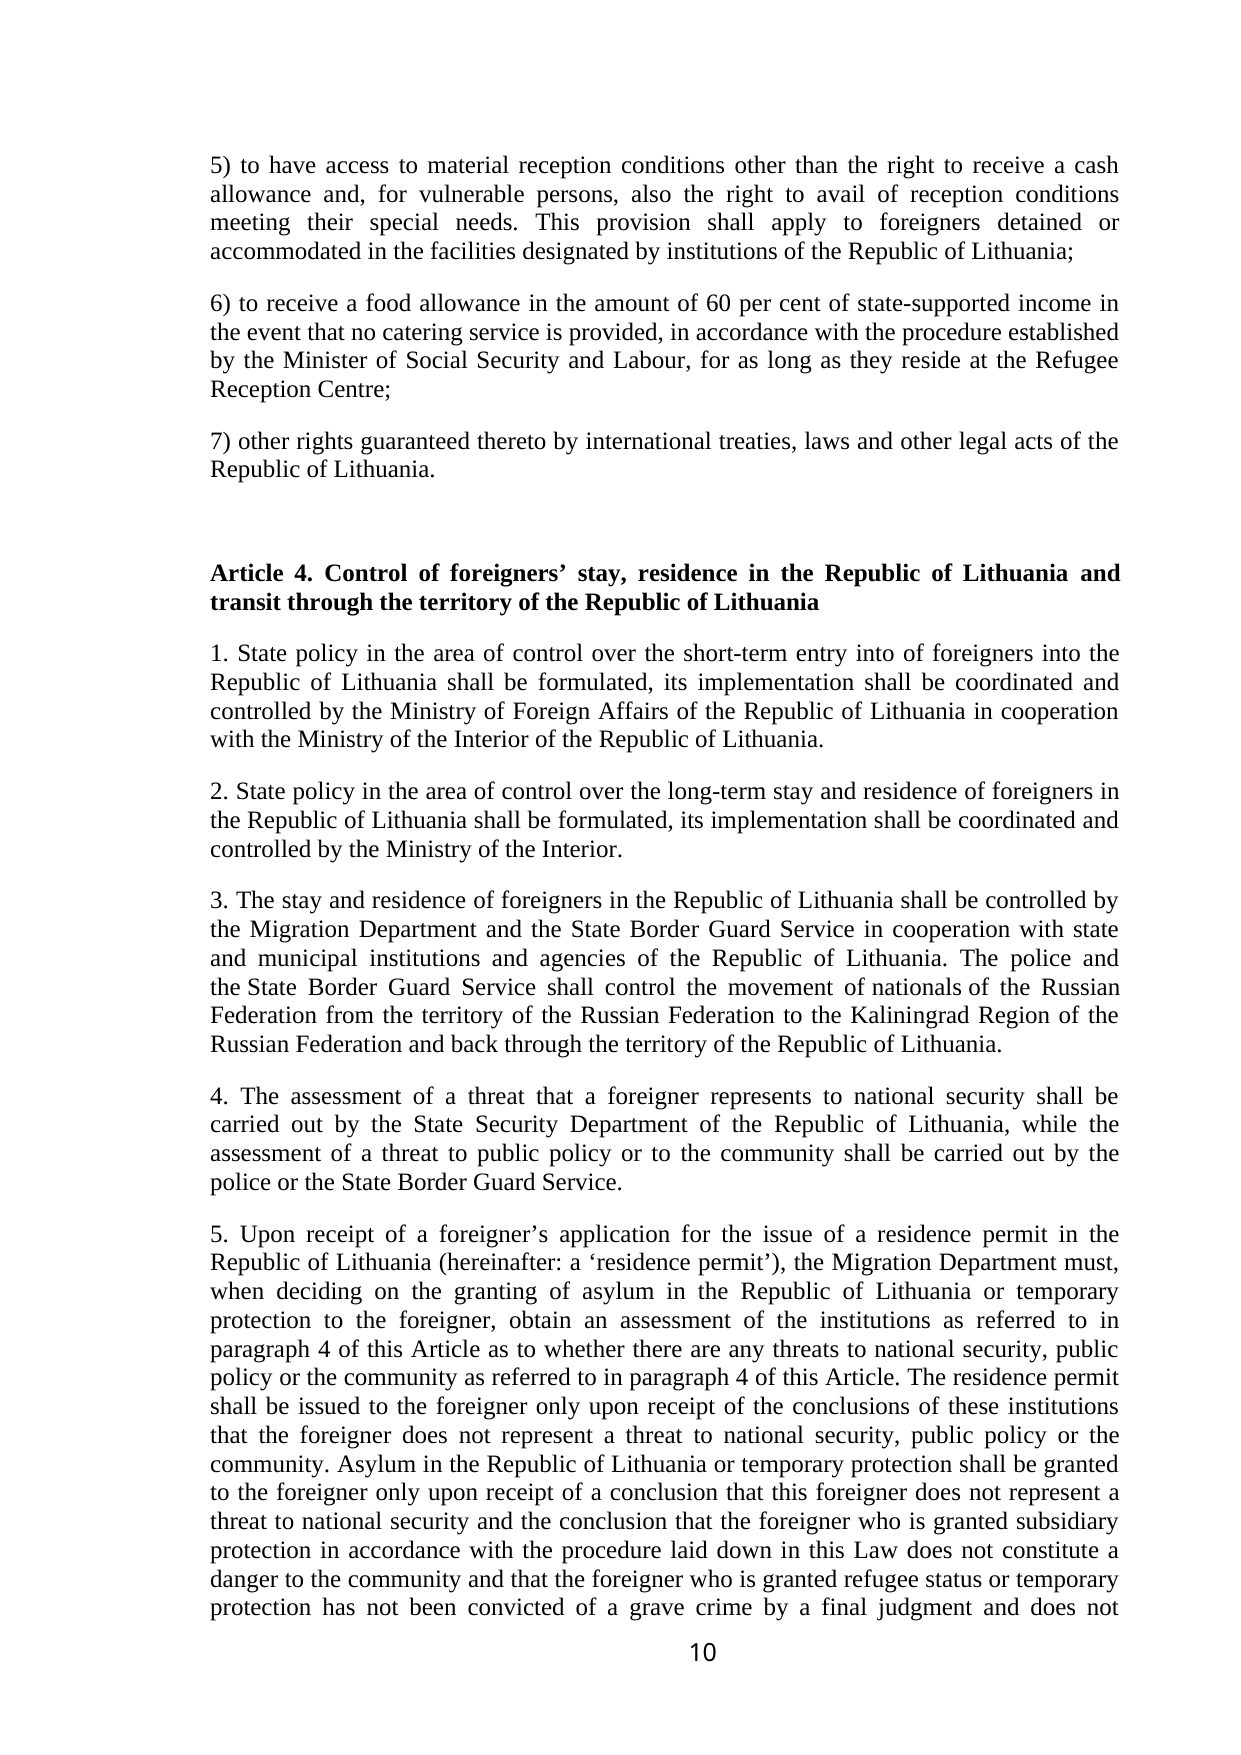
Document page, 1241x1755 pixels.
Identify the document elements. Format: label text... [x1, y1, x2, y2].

text 4. The assessment of a threat that a foreigner represents to national security shall be carried out by the State Security Department of the Republic of Lithuania, while the assessment of a threat to public policy or to the community shall be carried out by the police or the State Border Guard Service. [210, 1081, 1120, 1196]
text 5) to have access to material reception conditions other than the right to receive a cash allowance and, for vulnerable persons, also the right to avail of reception conditions meeting their special needs. This provision shall apply to foreigners detained or accommodated in the facilities designated by institutions of the Republic of Lithuania; [210, 150, 1120, 265]
text Article 4. Control of foreigners’ stay, residence in the Republic of Lithuania and transit through the territory of the Republic of Lithuania [210, 558, 1120, 615]
text 1. State policy in the area of control over the short-term entry into of foreigners into the Republic of Lithuania shall be formulated, its implementation shall be coordinated and controlled by the Ministry of Foreign Affairs of the Republic of Lithuania in cooperation with the Ministry of the Interior of the Republic of Lithuania. [210, 638, 1120, 753]
text 7) other rights guaranteed thereto by international treaties, laws and other legal acts of the Republic of Lithuania. [210, 426, 1120, 483]
text 2. State policy in the area of control over the long-term stay and residence of foreigners in the Republic of Lithuania shall be formulated, its implementation shall be coordinated and controlled by the Ministry of the Interior. [210, 776, 1120, 862]
text 3. The stay and residence of foreigners in the Republic of Lithuania shall be controlled by the Migration Department and the State Border Guard Service in cooperation with state and municipal institutions and agencies of the Republic of Lithuania. The police and the State Border Guard Service shall control the movement of nationals of the Russian Federation from the territory of the Russian Federation to the Kaliningrad Region of the Russian Federation and back through the territory of the Republic of Lithuania. [210, 885, 1120, 1058]
text 6) to receive a food allowance in the amount of 60 per cent of state-supported income in the event that no catering service is provided, in accordance with the procedure established by the Minister of Social Security and Labour, for as long as they reside at the Refugee Reception Centre; [210, 288, 1120, 403]
text 5. Upon receipt of a foreigner’s application for the issue of a residence permit in the Republic of Lithuania (hereinafter: a ‘residence permit’), the Migration Department must, when deciding on the granting of asylum in the Republic of Lithuania or temporary protection to the foreigner, obtain an assessment of the institutions as referred to in paragraph 4 of this Article as to whether there are any threats to national security, public policy or the community as referred to in paragraph 4 of this Article. The residence permit shall be issued to the foreigner only upon receipt of the conclusions of these institutions that the foreigner does not represent a threat to national security, public policy or the community. Asylum in the Republic of Lithuania or temporary protection shall be granted to the foreigner only upon receipt of a conclusion that this foreigner does not represent a threat to national security and the conclusion that the foreigner who is granted subsidiary protection in accordance with the procedure laid down in this Law does not constitute a danger to the community and that the foreigner who is granted refugee status or temporary protection has not been convicted of a grave crime by a final judgment and does not [210, 1219, 1120, 1621]
